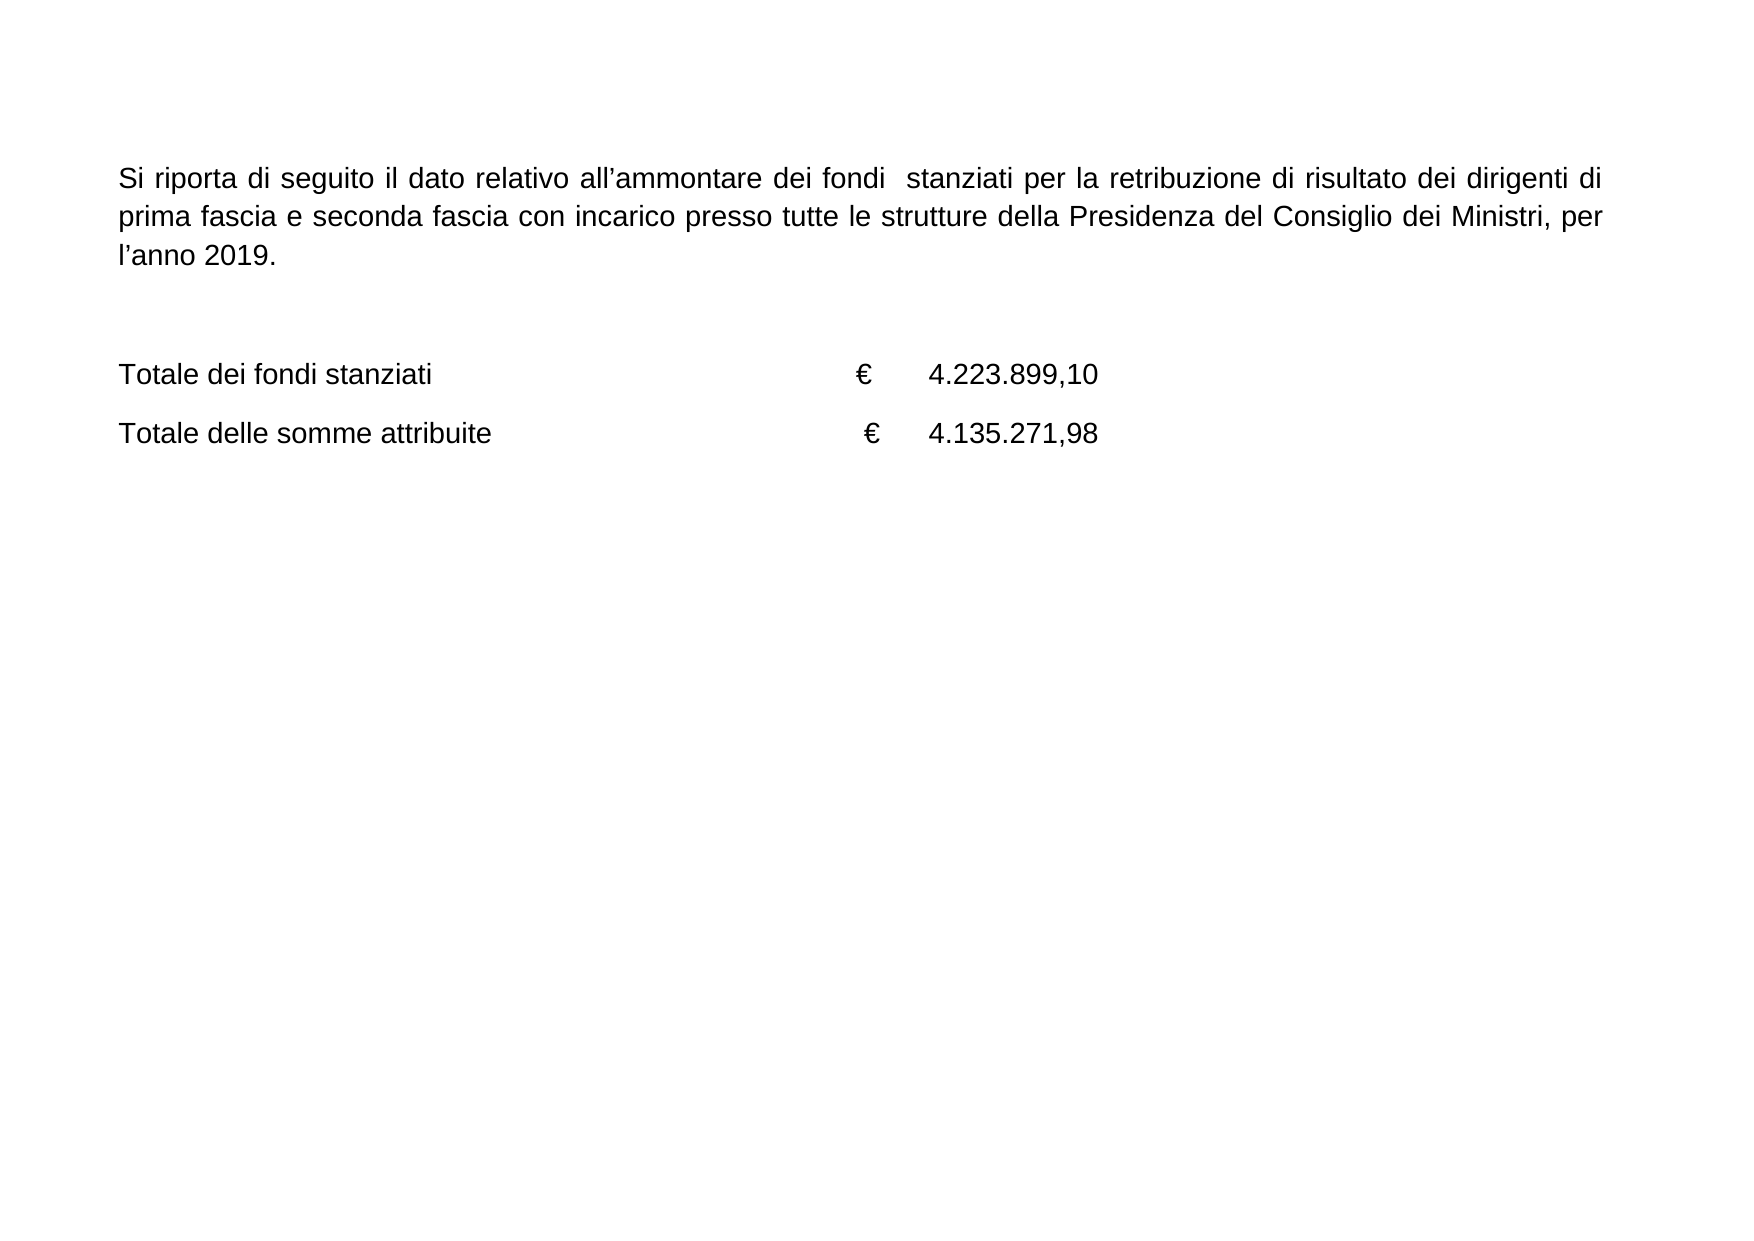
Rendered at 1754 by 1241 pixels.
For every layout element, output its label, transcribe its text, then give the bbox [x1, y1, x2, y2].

text Si riporta di seguito il dato relativo all’ammontare dei fondi stanziati per la retribuzione di risultato dei dirigenti di prima fascia e seconda fascia con incarico presso tutte le strutture della Presidenza del Consiglio dei Ministri, per l’anno 2019. [118, 161, 1606, 272]
text Totale dei fondi stanziati € 4.223.899,10 [118, 357, 1606, 390]
text Totale delle somme attribuite € 4.135.271,98 [118, 416, 1606, 450]
